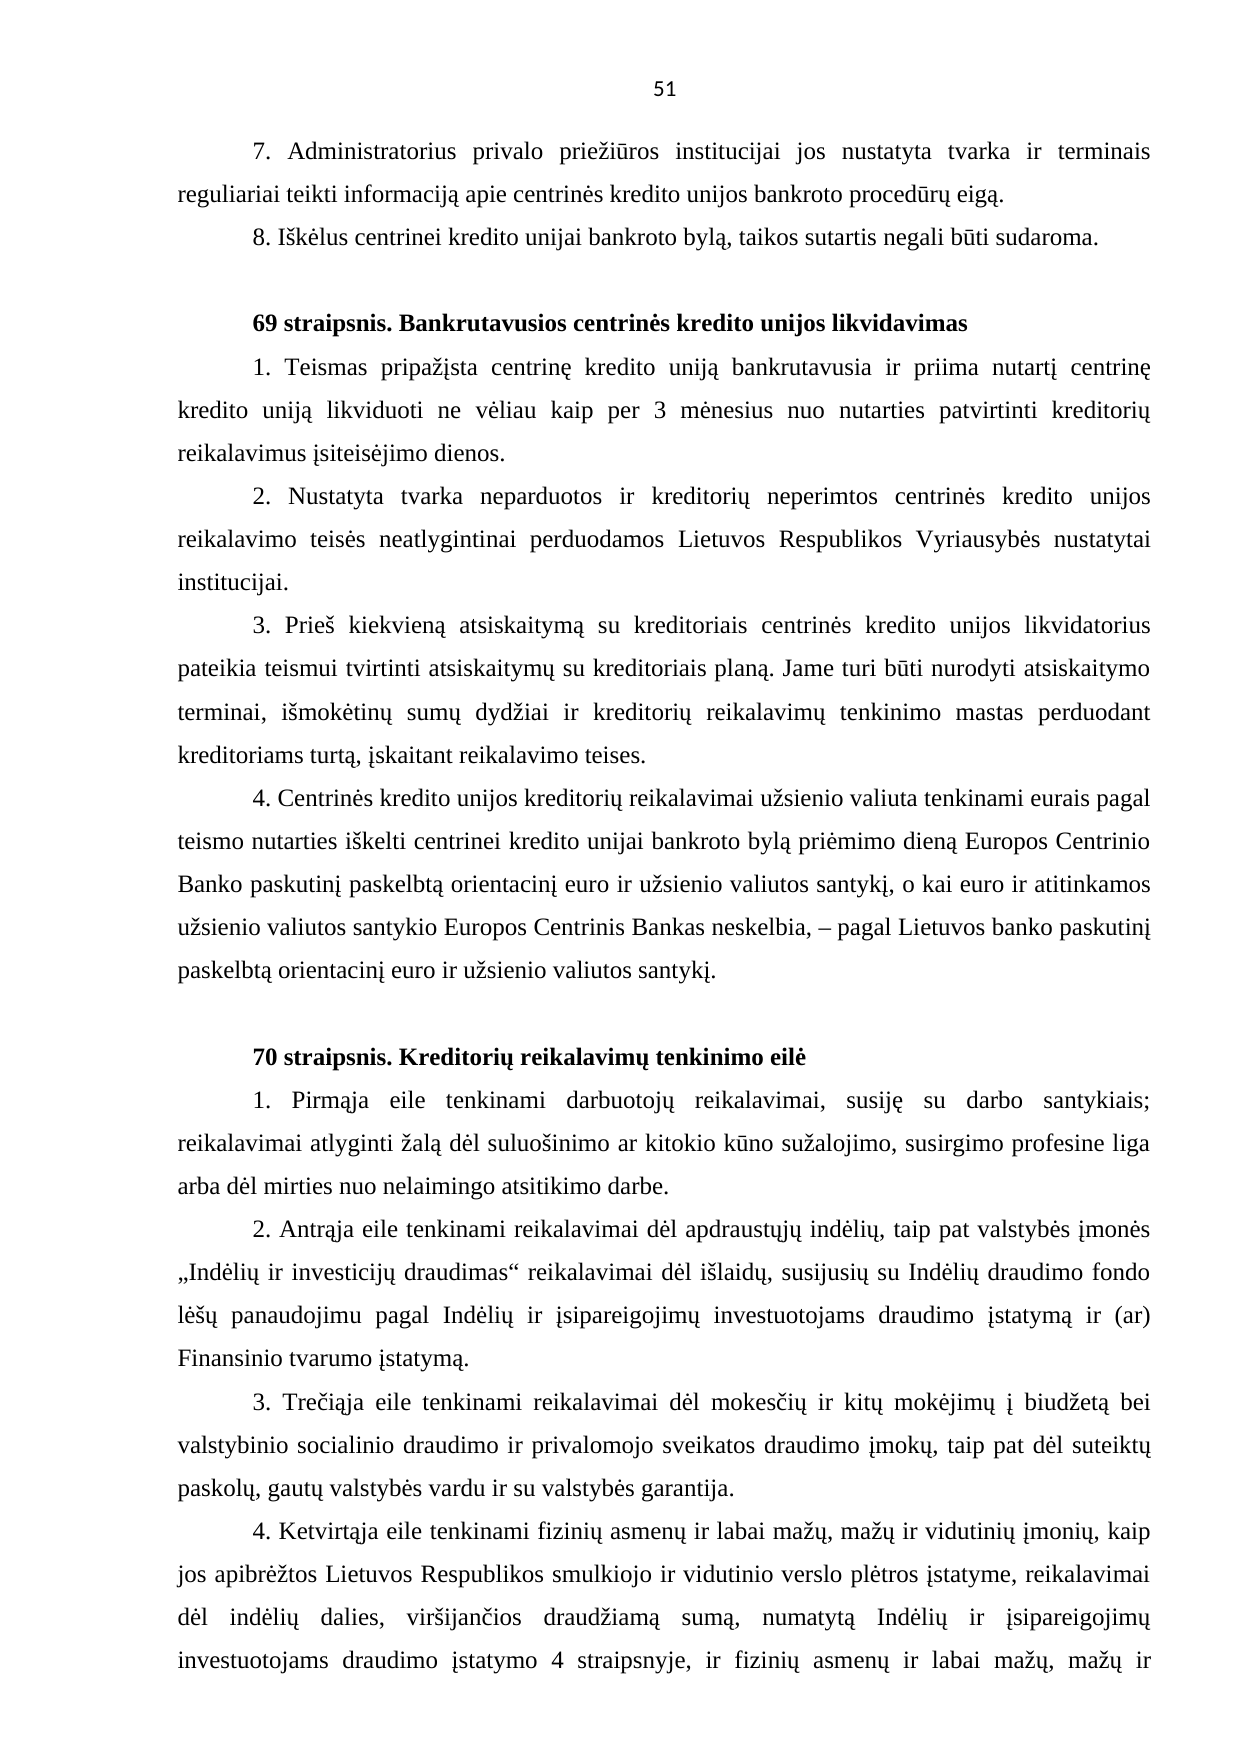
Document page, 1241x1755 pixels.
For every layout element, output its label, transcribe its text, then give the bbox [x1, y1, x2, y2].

text 2. Nustatyta tvarka neparduotos ir kreditorių neperimtos centrinės kredito unijos reikalavimo teisės neatlygintinai perduodamos Lietuvos Respublikos Vyriausybės nustatytai institucijai. [177, 481, 1152, 596]
text 69 straipsnis. Bankrutavusios centrinės kredito unijos likvidavimas [177, 308, 1152, 337]
text 1. Teismas pripažįsta centrinę kredito uniją bankrutavusia ir priima nutartį centrinę kredito uniją likviduoti ne vėliau kaip per 3 mėnesius nuo nutarties patvirtinti kreditorių reikalavimus įsiteisėjimo dienos. [177, 352, 1152, 467]
text 8. Iškėlus centrinei kredito unijai bankroto bylą, taikos sutartis negali būti sudaroma. [177, 222, 1152, 251]
text 7. Administratorius privalo priežiūros institucijai jos nustatyta tvarka ir terminais reguliariai teikti informaciją apie centrinės kredito unijos bankroto procedūrų eigą. [177, 136, 1152, 208]
text 70 straipsnis. Kreditorių reikalavimų tenkinimo eilė [177, 1042, 1152, 1070]
text 3. Prieš kiekvieną atsiskaitymą su kreditoriais centrinės kredito unijos likvidatorius pateikia teismui tvirtinti atsiskaitymų su kreditoriais planą. Jame turi būti nurodyti atsiskaitymo terminai, išmokėtinų sumų dydžiai ir kreditorių reikalavimų tenkinimo mastas perduodant kreditoriams turtą, įskaitant reikalavimo teises. [177, 610, 1152, 768]
text 4. Centrinės kredito unijos kreditorių reikalavimai užsienio valiuta tenkinami eurais pagal teismo nutarties iškelti centrinei kredito unijai bankroto bylą priėmimo dieną Europos Centrinio Banko paskutinį paskelbtą orientacinį euro ir užsienio valiutos santykį, o kai euro ir atitinkamos užsienio valiutos santykio Europos Centrinis Bankas neskelbia, – pagal Lietuvos banko paskutinį paskelbtą orientacinį euro ir užsienio valiutos santykį. [177, 783, 1152, 984]
text 3. Trečiąja eile tenkinami reikalavimai dėl mokesčių ir kitų mokėjimų į biudžetą bei valstybinio socialinio draudimo ir privalomojo sveikatos draudimo įmokų, taip pat dėl suteiktų paskolų, gautų valstybės vardu ir su valstybės garantija. [177, 1387, 1152, 1502]
text 4. Ketvirtąja eile tenkinami fizinių asmenų ir labai mažų, mažų ir vidutinių įmonių, kaip jos apibrėžtos Lietuvos Respublikos smulkiojo ir vidutinio verslo plėtros įstatyme, reikalavimai dėl indėlių dalies, viršijančios draudžiamą sumą, numatytą Indėlių ir įsipareigojimų investuotojams draudimo įstatymo 4 straipsnyje, ir fizinių asmenų ir labai mažų, mažų ir [177, 1516, 1152, 1674]
text 1. Pirmąja eile tenkinami darbuotojų reikalavimai, susiję su darbo santykiais; reikalavimai atlyginti žalą dėl suluošinimo ar kitokio kūno sužalojimo, susirgimo profesine liga arba dėl mirties nuo nelaimingo atsitikimo darbe. [177, 1085, 1152, 1200]
text 2. Antrąja eile tenkinami reikalavimai dėl apdraustųjų indėlių, taip pat valstybės įmonės „Indėlių ir investicijų draudimas“ reikalavimai dėl išlaidų, susijusių su Indėlių draudimo fondo lėšų panaudojimu pagal Indėlių ir įsipareigojimų investuotojams draudimo įstatymą ir (ar) Finansinio tvarumo įstatymą. [177, 1214, 1152, 1372]
